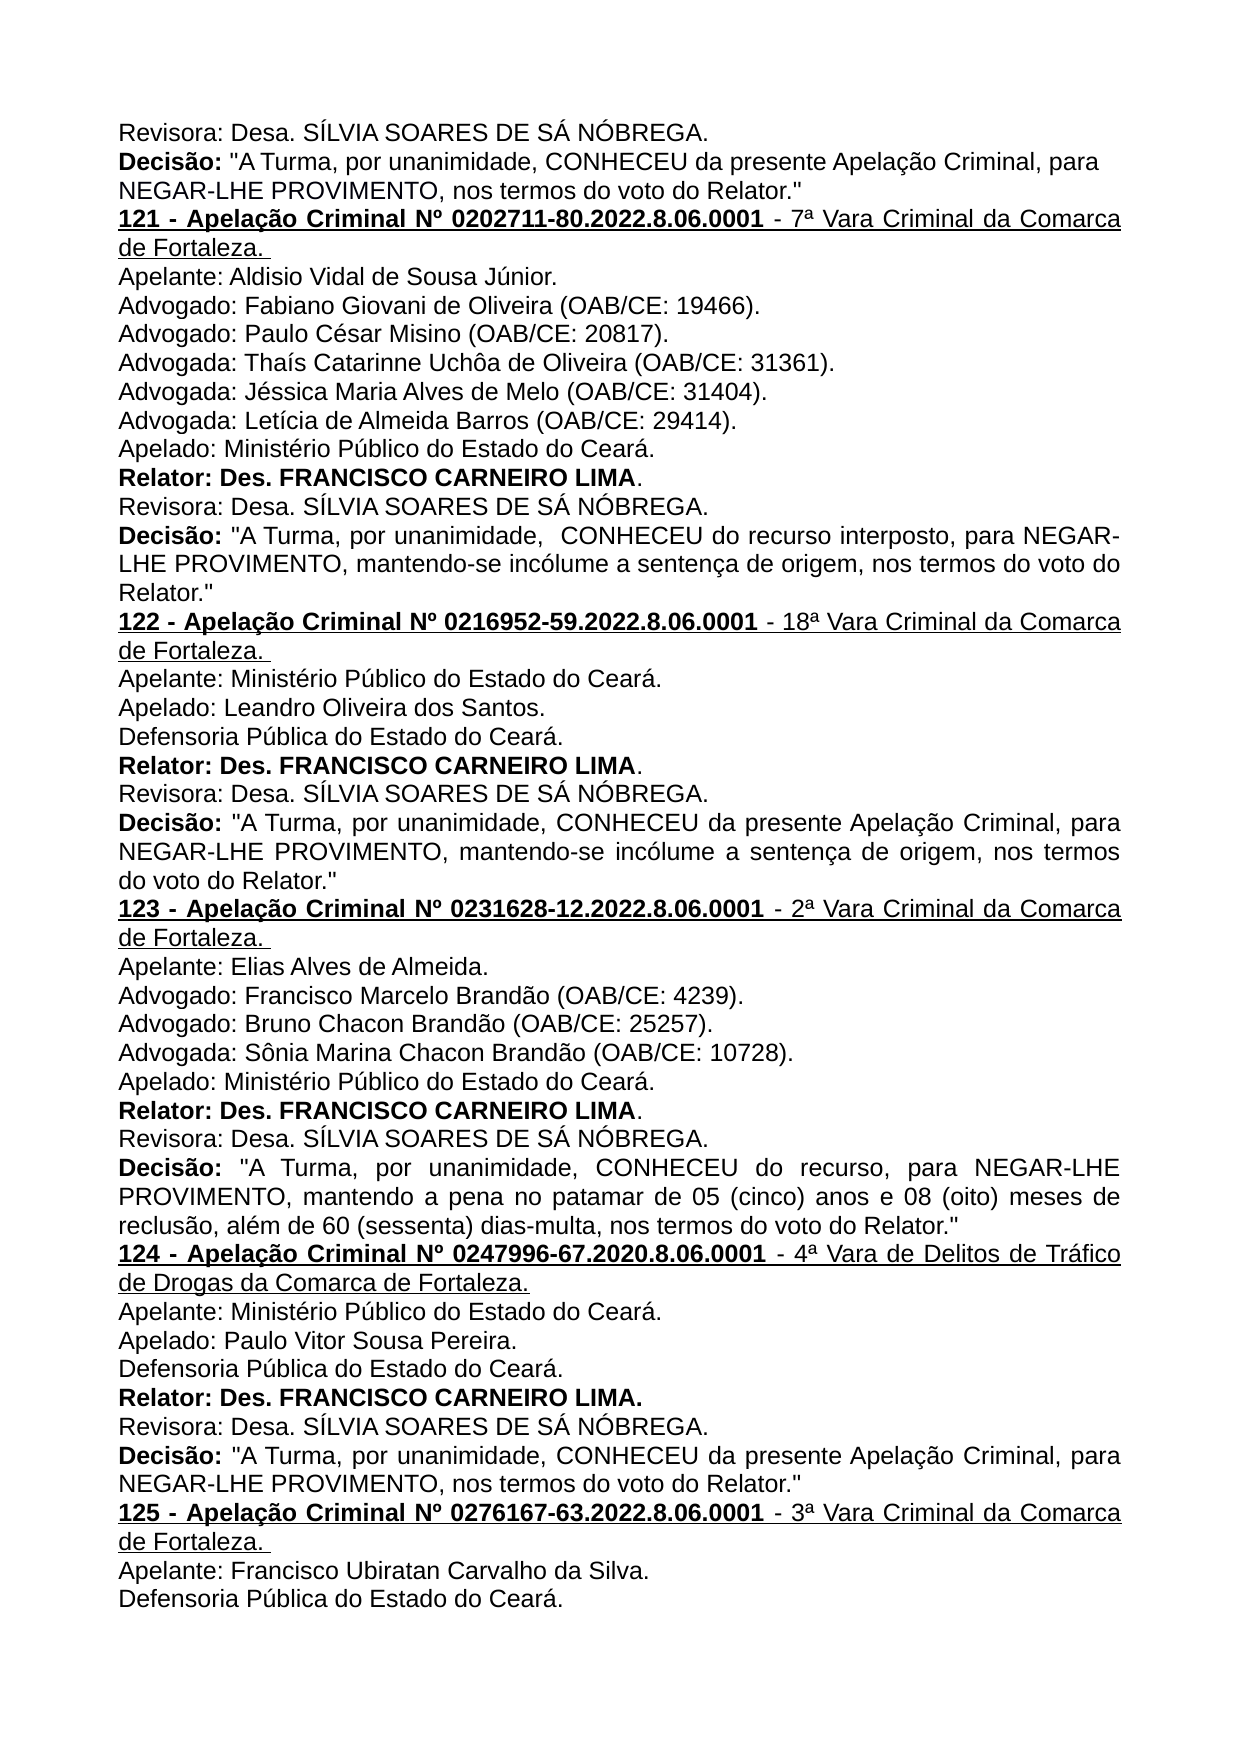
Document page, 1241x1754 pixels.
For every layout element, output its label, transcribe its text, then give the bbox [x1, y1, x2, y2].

text Apelante: Francisco Ubiratan Carvalho da Silva. [118, 1556, 1122, 1584]
text Apelante: Elias Alves de Almeida. [118, 952, 1122, 981]
text 123 - Apelação Criminal Nº 0231628-12.2022.8.06.0001 - 2ª Vara Criminal da Comarca [118, 894, 1122, 919]
text Advogada: Letícia de Almeida Barros (OAB/CE: 29414). [118, 406, 1122, 434]
text Revisora: Desa. SÍLVIA SOARES DE SÁ NÓBREGA. [118, 779, 1122, 808]
text Advogada: Sônia Marina Chacon Brandão (OAB/CE: 10728). [118, 1038, 1122, 1067]
text Advogado: Bruno Chacon Brandão (OAB/CE: 25257). [118, 1009, 1122, 1038]
text NEGAR-LHE PROVIMENTO, nos termos do voto do Relator." [118, 176, 1122, 204]
text de Fortaleza. [118, 1524, 1122, 1556]
text Defensoria Pública do Estado do Ceará. [118, 1354, 1122, 1383]
text Revisora: Desa. SÍLVIA SOARES DE SÁ NÓBREGA. [118, 1412, 1122, 1441]
text Decisão: "A Turma, por unanimidade, CONHECEU da presente Apelação Criminal, para NEGAR-LHE PROVIMENTO, nos termos do voto do Relator." [118, 1441, 1122, 1498]
text Apelante: Ministério Público do Estado do Ceará. [118, 1297, 1122, 1326]
text 124 - Apelação Criminal Nº 0247996-67.2020.8.06.0001 - 4ª Vara de Delitos de Tráfico de Drogas da Comarca de Fortaleza. [118, 1239, 1122, 1297]
text Decisão: "A Turma, por unanimidade, CONHECEU do recurso, para NEGAR-LHE PROVIMENTO, mantendo a pena no patamar de 05 (cinco) anos e 08 (oito) meses de reclusão, além de 60 (sessenta) dias-multa, nos termos do voto do Relator." [118, 1153, 1122, 1239]
text de Fortaleza. [118, 921, 1122, 952]
text Relator: Des. FRANCISCO CARNEIRO LIMA. [118, 1383, 1122, 1412]
text Relator: Des. FRANCISCO CARNEIRO LIMA. [118, 1096, 1122, 1124]
text Advogado: Francisco Marcelo Brandão (OAB/CE: 4239). [118, 981, 1122, 1009]
text Relator: Des. FRANCISCO CARNEIRO LIMA. [118, 751, 1122, 779]
text Apelado: Ministério Público do Estado do Ceará. [118, 434, 1122, 463]
text Apelado: Leandro Oliveira dos Santos. [118, 693, 1122, 722]
text Advogado: Fabiano Giovani de Oliveira (OAB/CE: 19466). [118, 291, 1122, 319]
text 125 - Apelação Criminal Nº 0276167-63.2022.8.06.0001 - 3ª Vara Criminal da Comarca [118, 1498, 1122, 1523]
text Apelado: Paulo Vitor Sousa Pereira. [118, 1326, 1122, 1354]
text Defensoria Pública do Estado do Ceará. [118, 722, 1122, 751]
text 121 - Apelação Criminal Nº 0202711-80.2022.8.06.0001 - 7ª Vara Criminal da Comarca de Fortaleza. [118, 204, 1122, 262]
text Decisão: "A Turma, por unanimidade, CONHECEU do recurso interposto, para NEGAR-LHE PROVIMENTO, mantendo-se incólume a sentença de origem, nos termos do voto do Relator." [118, 521, 1122, 607]
text Defensoria Pública do Estado do Ceará. [118, 1584, 1122, 1613]
text Revisora: Desa. SÍLVIA SOARES DE SÁ NÓBREGA. [118, 492, 1122, 521]
text Advogado: Paulo César Misino (OAB/CE: 20817). [118, 319, 1122, 348]
text Apelado: Ministério Público do Estado do Ceará. [118, 1067, 1122, 1096]
text Apelante: Ministério Público do Estado do Ceará. [118, 664, 1122, 693]
text Advogada: Thaís Catarinne Uchôa de Oliveira (OAB/CE: 31361). [118, 348, 1122, 377]
text Apelante: Aldisio Vidal de Sousa Júnior. [118, 262, 1122, 291]
text Revisora: Desa. SÍLVIA SOARES DE SÁ NÓBREGA. [118, 118, 1122, 147]
text 122 - Apelação Criminal Nº 0216952-59.2022.8.06.0001 - 18ª Vara Criminal da Comarca de Fortaleza. [118, 607, 1122, 664]
text Decisão: "A Turma, por unanimidade, CONHECEU da presente Apelação Criminal, para [118, 147, 1122, 176]
text Decisão: "A Turma, por unanimidade, CONHECEU da presente Apelação Criminal, para NEGAR-LHE PROVIMENTO, mantendo-se incólume a sentença de origem, nos termos do voto do Relator." [118, 808, 1122, 894]
text Advogada: Jéssica Maria Alves de Melo (OAB/CE: 31404). [118, 377, 1122, 406]
text Revisora: Desa. SÍLVIA SOARES DE SÁ NÓBREGA. [118, 1124, 1122, 1153]
text Relator: Des. FRANCISCO CARNEIRO LIMA. [118, 463, 1122, 492]
